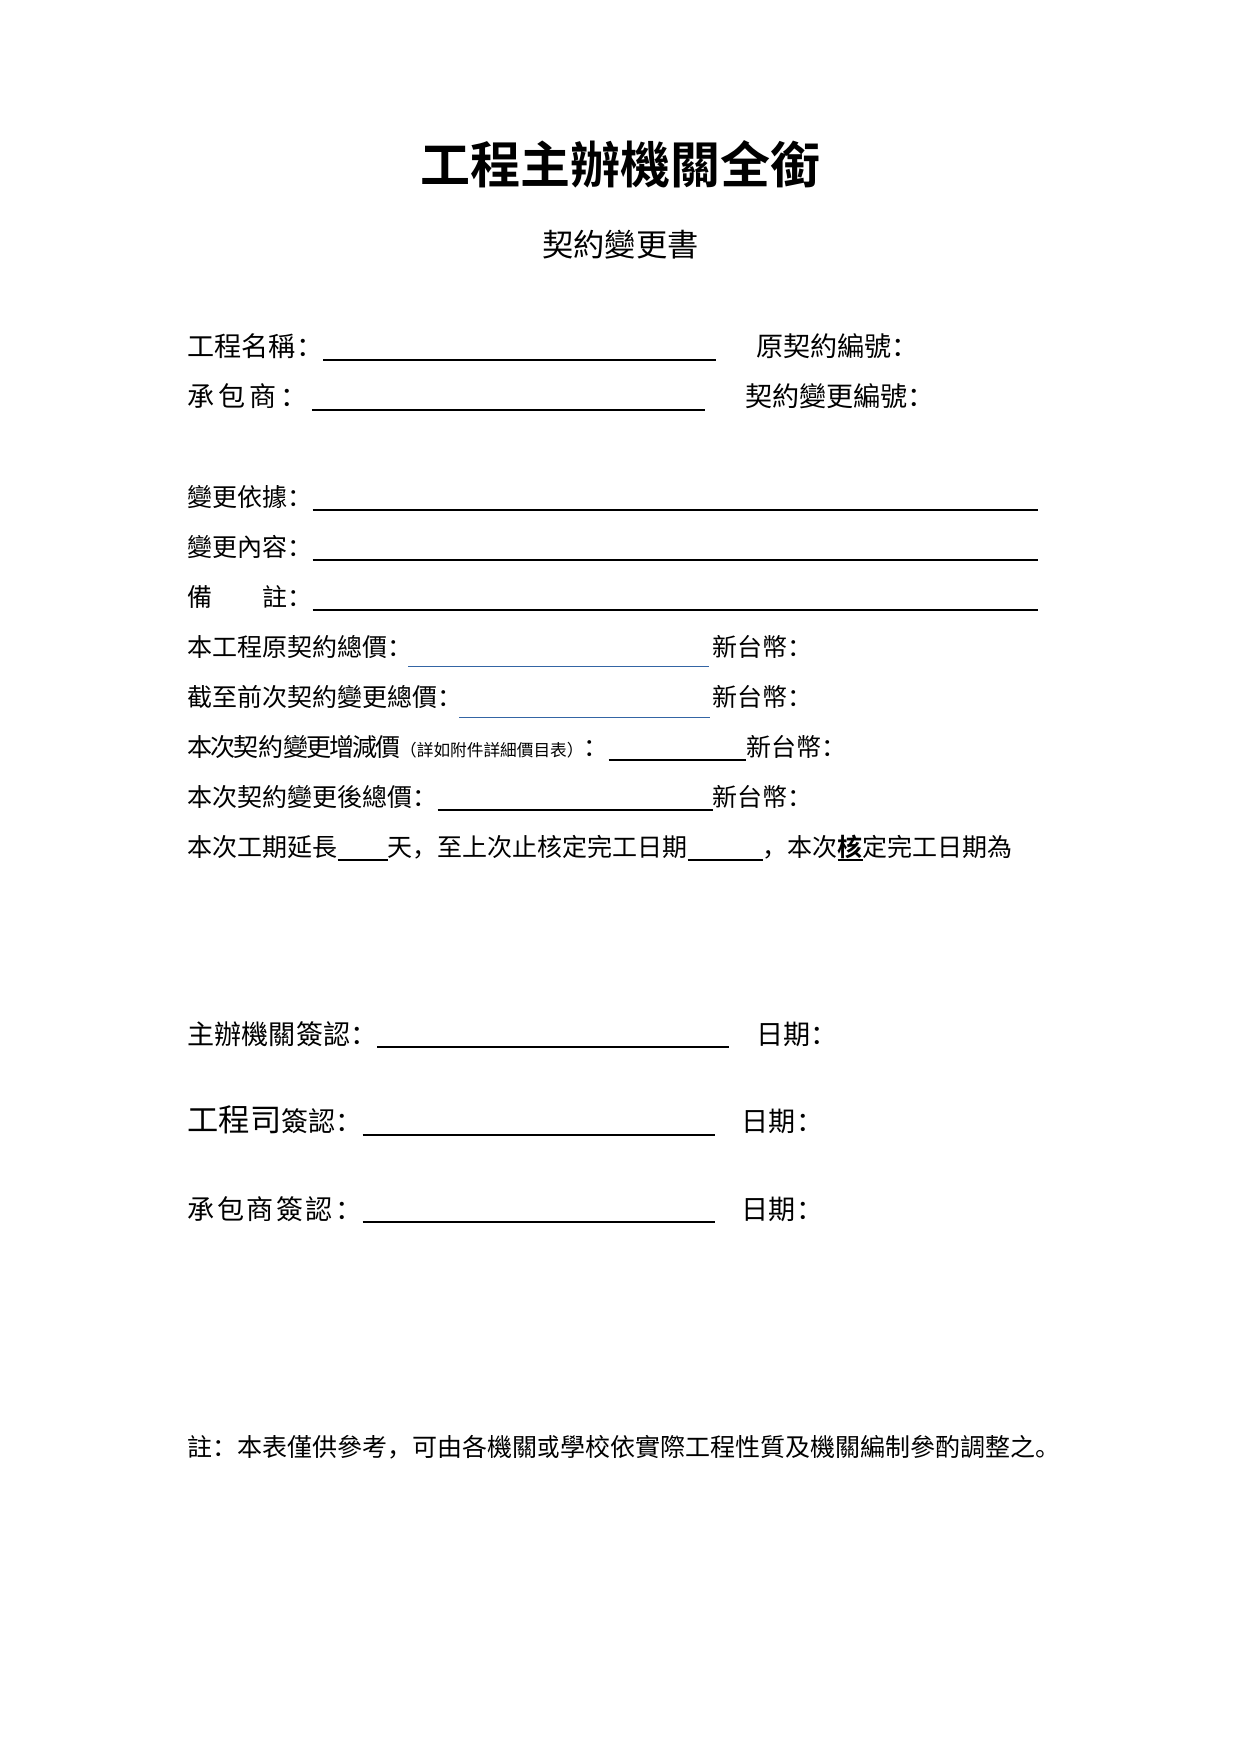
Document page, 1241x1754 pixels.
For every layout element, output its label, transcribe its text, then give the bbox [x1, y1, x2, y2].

text 截至前次契約變更總價： 新台幣： [187, 667, 1053, 717]
text 本工程原契約總價： 新台幣： [187, 617, 1053, 667]
text 本次契約變更增減價（詳如附件詳細價目表）： 新台幣： [187, 717, 1053, 767]
text 契約變更書 [187, 217, 1053, 267]
text 備 註： [187, 567, 1053, 617]
text 變更依據： [187, 467, 1053, 517]
text 註：本表僅供參考，可由各機關或學校依實際工程性質及機關編制參酌調整之。 [187, 1428, 1053, 1464]
text 本次工期延長 天，至上次止核定完工日期 ，本次核定完工日期為 [187, 817, 1053, 867]
text 工程主辦機關全銜 [187, 150, 1053, 192]
text 變更內容： [187, 517, 1053, 567]
text 工程名稱： 原契約編號： [187, 317, 1053, 367]
text 承包商： 契約變更編號： [187, 367, 1053, 417]
text 主辦機關簽認： 日期： [187, 1004, 1053, 1054]
text 承包商簽認： 日期： [187, 1179, 1053, 1229]
text 本次契約變更後總價： 新台幣： [187, 767, 1053, 817]
text 工程司簽認： 日期： [187, 1092, 1053, 1142]
